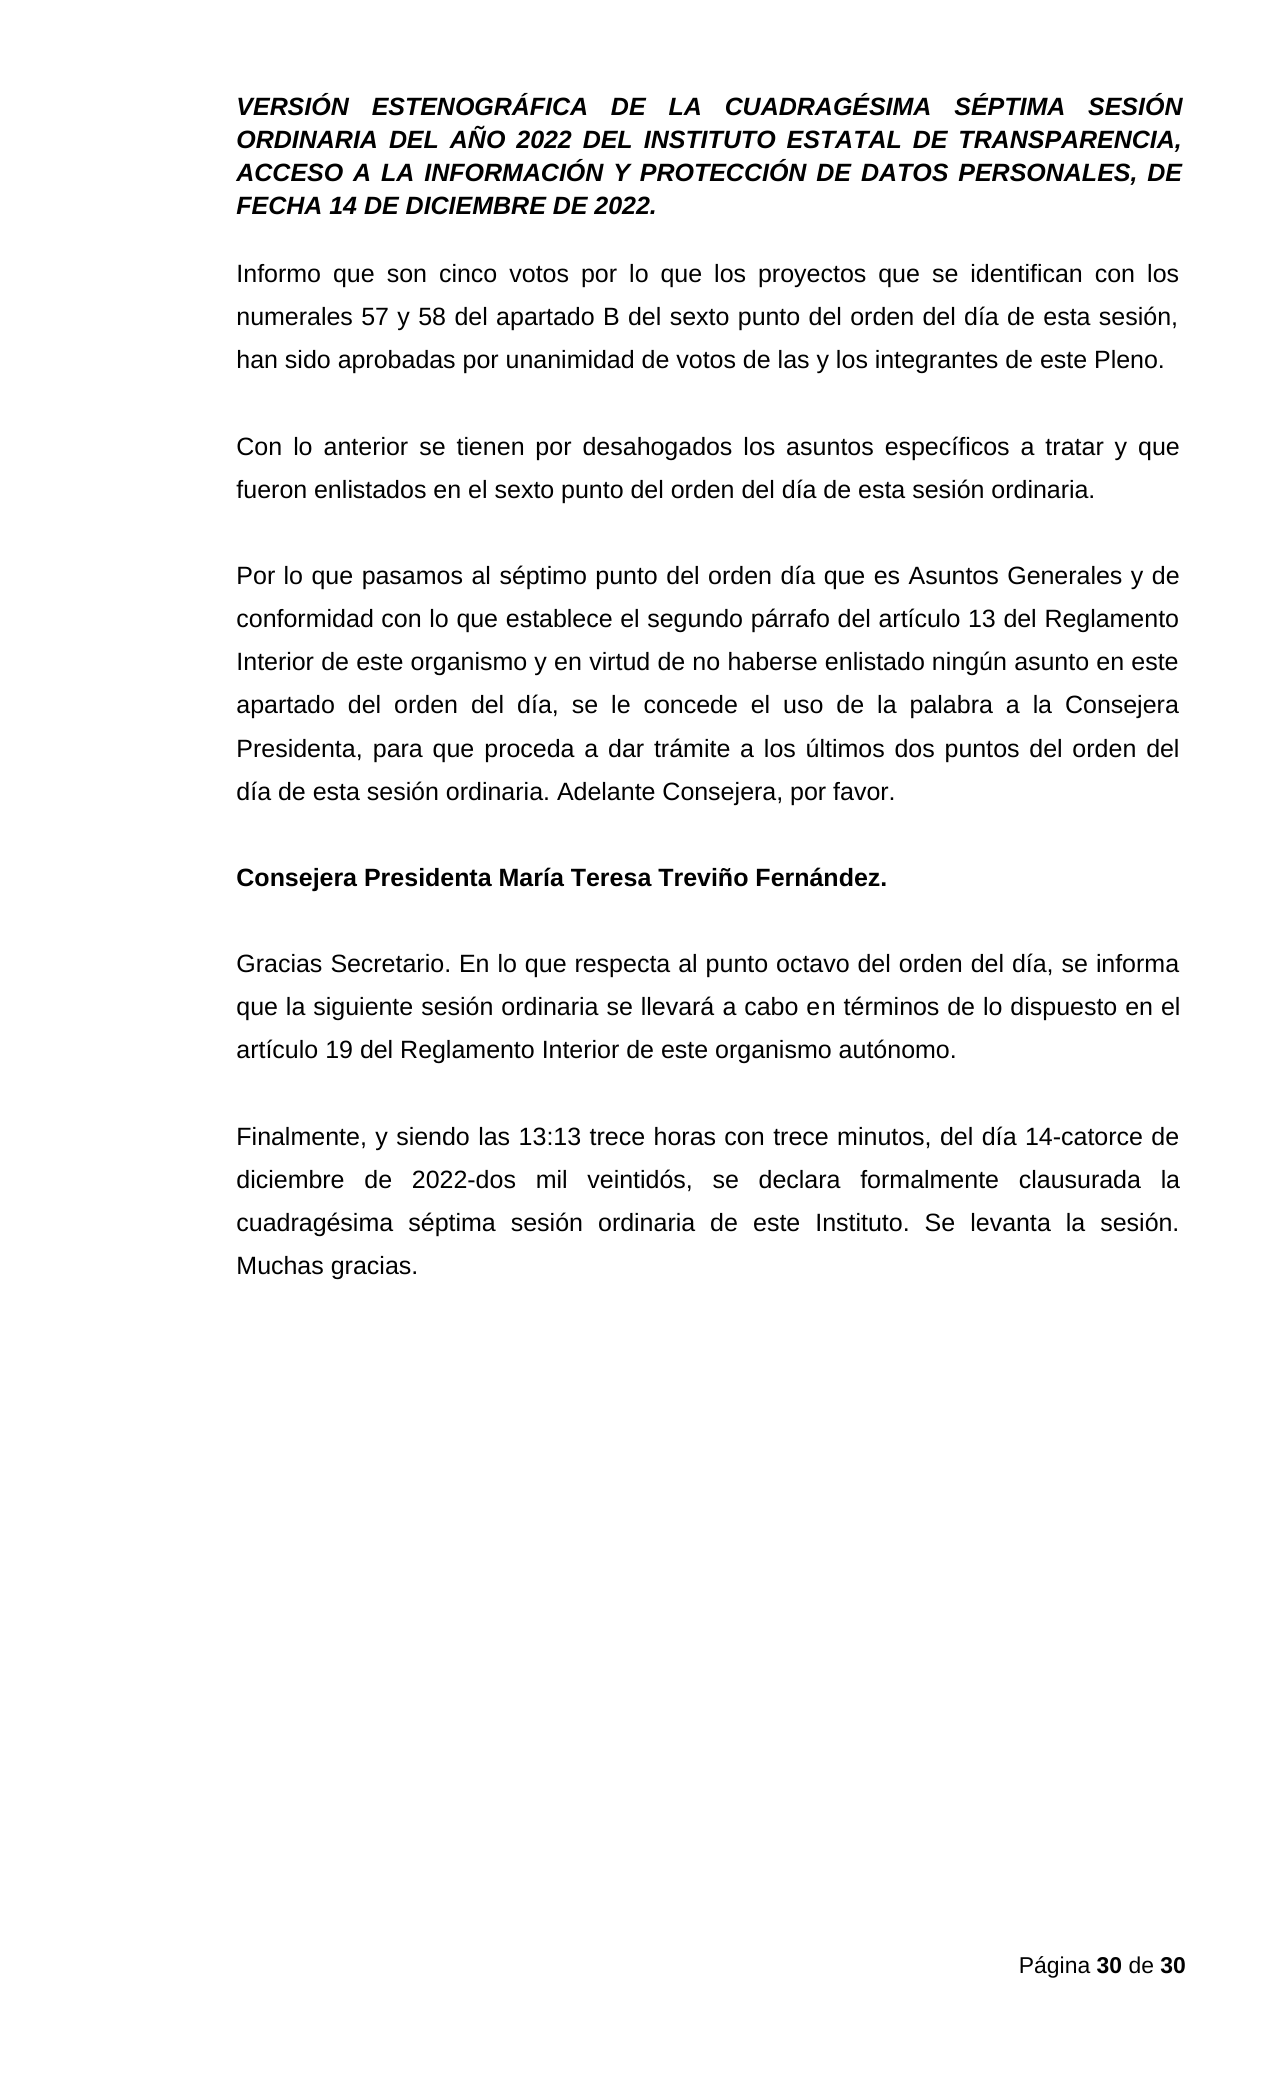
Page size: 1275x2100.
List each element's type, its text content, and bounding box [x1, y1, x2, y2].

text Finalmente, y siendo las 13:13 trece horas con trece minutos, del día 14-catorce de diciembre de 2022-dos mil veintidós, se declara formalmente clausurada la cuadragésima séptima sesión ordinaria de este Instituto. Se levanta la sesión. Muchas gracias. [236, 1122, 1181, 1280]
text Informo que son cinco votos por lo que los proyectos que se identifican con los numerales 57 y 58 del apartado B del sexto punto del orden del día de esta sesión, han sido aprobadas por unanimidad de votos de las y los integrantes de este Pleno. [236, 259, 1181, 374]
text Gracias Secretario. En lo que respecta al punto octavo del orden del día, se informa que la siguiente sesión ordinaria se llevará a cabo en términos de lo dispuesto en el artículo 19 del Reglamento Interior de este organismo autónomo. [236, 949, 1181, 1064]
text Por lo que pasamos al séptimo punto del orden día que es Asuntos Generales y de conformidad con lo que establece el segundo párrafo del artículo 13 del Reglamento Interior de este organismo y en virtud de no haberse enlistado ningún asunto en este apartado del orden del día, se le concede el uso de la palabra a la Consejera Presidenta, para que proceda a dar trámite a los últimos dos puntos del orden del día de esta sesión ordinaria. Adelante Consejera, por favor. [236, 561, 1181, 806]
text Con lo anterior se tienen por desahogados los asuntos específicos a tratar y que fueron enlistados en el sexto punto del orden del día de esta sesión ordinaria. [236, 432, 1181, 504]
text Consejera Presidenta María Teresa Treviño Fernández. [236, 863, 1181, 892]
